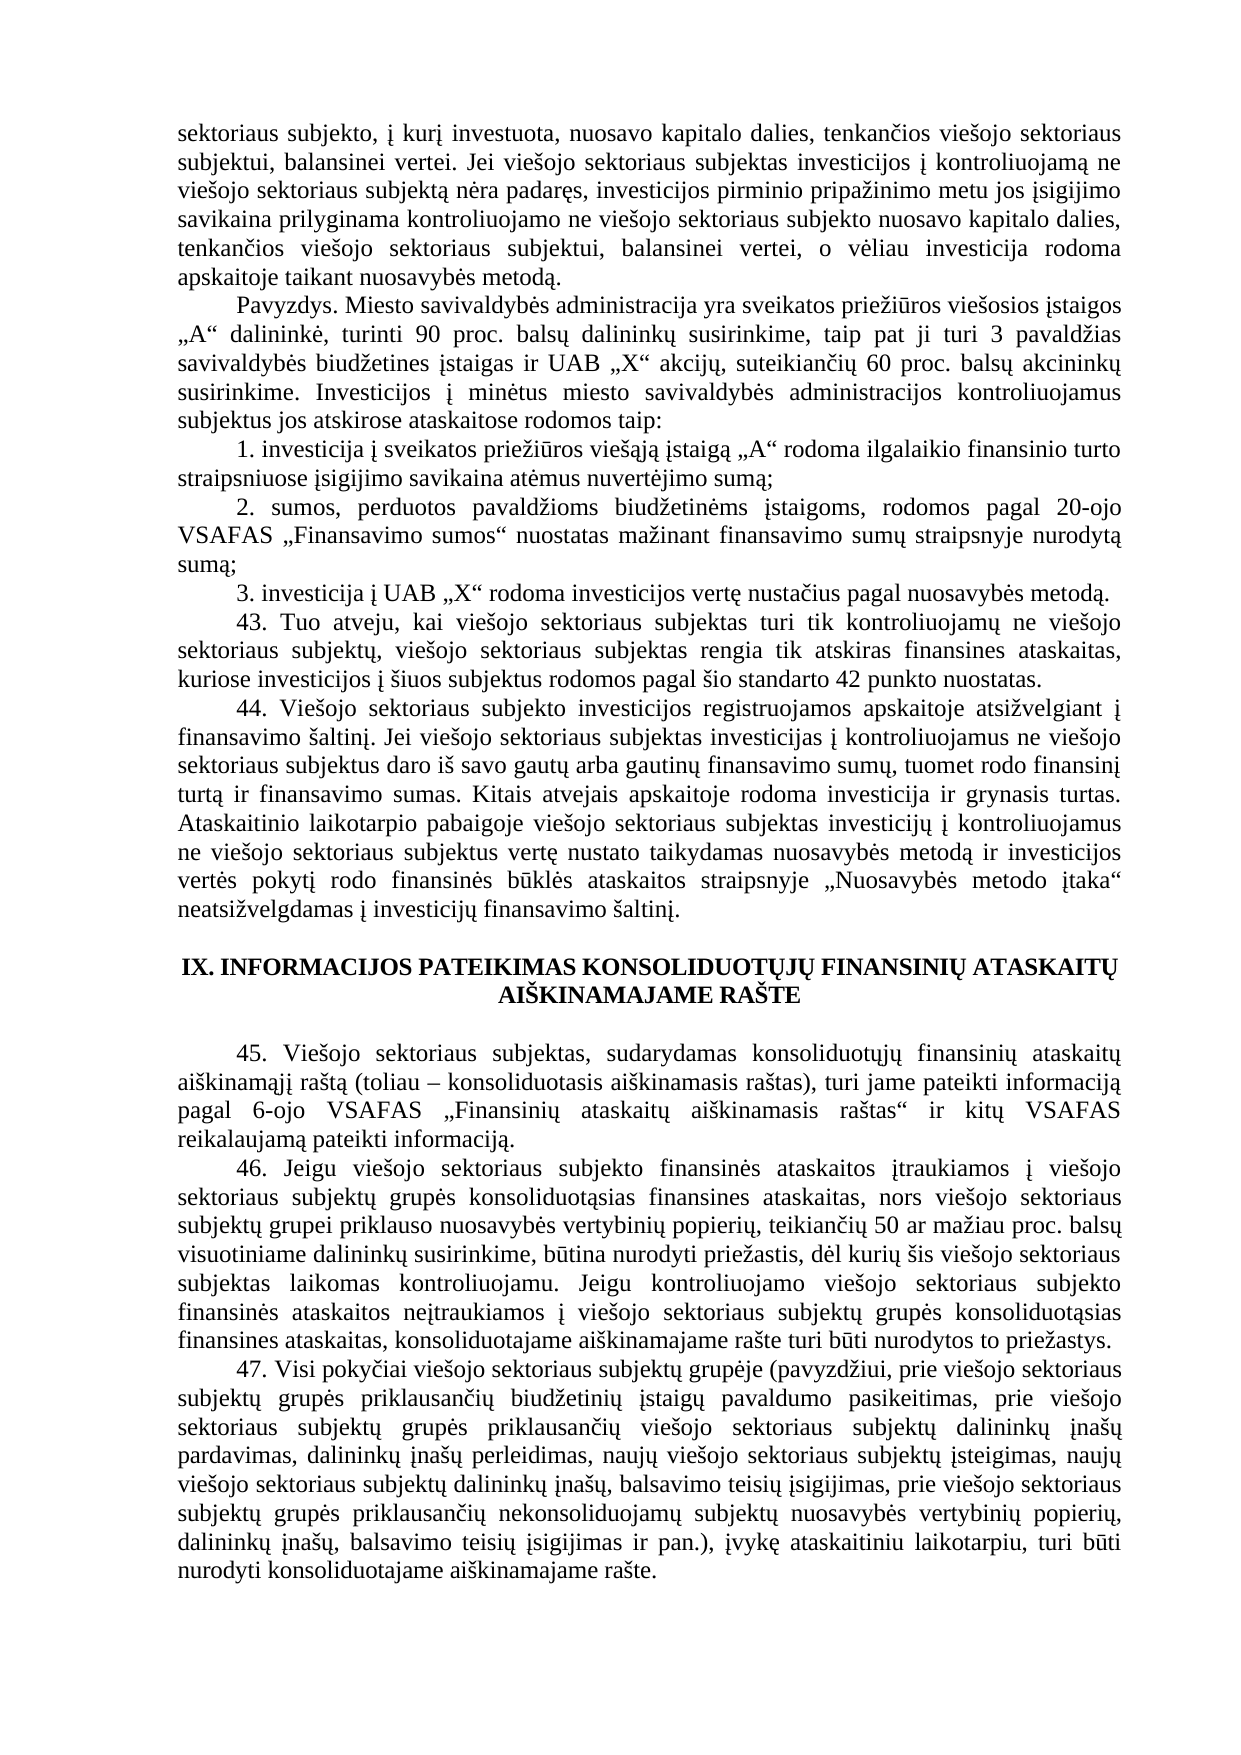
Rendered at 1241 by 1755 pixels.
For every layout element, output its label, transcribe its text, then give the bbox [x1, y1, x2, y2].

text 2. sumos, perduotos pavaldžioms biudžetinėms įstaigoms, rodomos pagal 20-ojo VSAFAS „Finansavimo sumos“ nuostatas mažinant finansavimo sumų straipsnyje nurodytą sumą; [177, 492, 1122, 578]
text IX. INFORMACIJOS PATEIKIMAS KONSOLIDUOTŲJŲ FINANSINIŲ ATASKAITŲ AIŠKINAMAJAME RAŠTE [177, 952, 1122, 1009]
text 44. Viešojo sektoriaus subjekto investicijos registruojamos apskaitoje atsižvelgiant į finansavimo šaltinį. Jei viešojo sektoriaus subjektas investicijas į kontroliuojamus ne viešojo sektoriaus subjektus daro iš savo gautų arba gautinų finansavimo sumų, tuomet rodo finansinį turtą ir finansavimo sumas. Kitais atvejais apskaitoje rodoma investicija ir grynasis turtas. Ataskaitinio laikotarpio pabaigoje viešojo sektoriaus subjektas investicijų į kontroliuojamus ne viešojo sektoriaus subjektus vertę nustato taikydamas nuosavybės metodą ir investicijos vertės pokytį rodo finansinės būklės ataskaitos straipsnyje „Nuosavybės metodo įtaka“ neatsižvelgdamas į investicijų finansavimo šaltinį. [177, 693, 1122, 923]
text sektoriaus subjekto, į kurį investuota, nuosavo kapitalo dalies, tenkančios viešojo sektoriaus subjektui, balansinei vertei. Jei viešojo sektoriaus subjektas investicijos į kontroliuojamą ne viešojo sektoriaus subjektą nėra padaręs, investicijos pirminio pripažinimo metu jos įsigijimo savikaina prilyginama kontroliuojamo ne viešojo sektoriaus subjekto nuosavo kapitalo dalies, tenkančios viešojo sektoriaus subjektui, balansinei vertei, o vėliau investicija rodoma apskaitoje taikant nuosavybės metodą. [177, 118, 1122, 291]
text Pavyzdys. Miesto savivaldybės administracija yra sveikatos priežiūros viešosios įstaigos „A“ dalininkė, turinti 90 proc. balsų dalininkų susirinkime, taip pat ji turi 3 pavaldžias savivaldybės biudžetines įstaigas ir UAB „X“ akcijų, suteikiančių 60 proc. balsų akcininkų susirinkime. Investicijos į minėtus miesto savivaldybės administracijos kontroliuojamus subjektus jos atskirose ataskaitose rodomos taip: [177, 291, 1122, 434]
text 43. Tuo atveju, kai viešojo sektoriaus subjektas turi tik kontroliuojamų ne viešojo sektoriaus subjektų, viešojo sektoriaus subjektas rengia tik atskiras finansines ataskaitas, kuriose investicijos į šiuos subjektus rodomos pagal šio standarto 42 punkto nuostatas. [177, 607, 1122, 693]
text 45. Viešojo sektoriaus subjektas, sudarydamas konsoliduotųjų finansinių ataskaitų aiškinamąjį raštą (toliau – konsoliduotasis aiškinamasis raštas), turi jame pateikti informaciją pagal 6-ojo VSAFAS „Finansinių ataskaitų aiškinamasis raštas“ ir kitų VSAFAS reikalaujamą pateikti informaciją. [177, 1038, 1122, 1153]
text 47. Visi pokyčiai viešojo sektoriaus subjektų grupėje (pavyzdžiui, prie viešojo sektoriaus subjektų grupės priklausančių biudžetinių įstaigų pavaldumo pasikeitimas, prie viešojo sektoriaus subjektų grupės priklausančių viešojo sektoriaus subjektų dalininkų įnašų pardavimas, dalininkų įnašų perleidimas, naujų viešojo sektoriaus subjektų įsteigimas, naujų viešojo sektoriaus subjektų dalininkų įnašų, balsavimo teisių įsigijimas, prie viešojo sektoriaus subjektų grupės priklausančių nekonsoliduojamų subjektų nuosavybės vertybinių popierių, dalininkų įnašų, balsavimo teisių įsigijimas ir pan.), įvykę ataskaitiniu laikotarpiu, turi būti nurodyti konsoliduotajame aiškinamajame rašte. [177, 1354, 1122, 1584]
text 1. investicija į sveikatos priežiūros viešąją įstaigą „A“ rodoma ilgalaikio finansinio turto straipsniuose įsigijimo savikaina atėmus nuvertėjimo sumą; [177, 434, 1122, 492]
text 46. Jeigu viešojo sektoriaus subjekto finansinės ataskaitos įtraukiamos į viešojo sektoriaus subjektų grupės konsoliduotąsias finansines ataskaitas, nors viešojo sektoriaus subjektų grupei priklauso nuosavybės vertybinių popierių, teikiančių 50 ar mažiau proc. balsų visuotiniame dalininkų susirinkime, būtina nurodyti priežastis, dėl kurių šis viešojo sektoriaus subjektas laikomas kontroliuojamu. Jeigu kontroliuojamo viešojo sektoriaus subjekto finansinės ataskaitos neįtraukiamos į viešojo sektoriaus subjektų grupės konsoliduotąsias finansines ataskaitas, konsoliduotajame aiškinamajame rašte turi būti nurodytos to priežastys. [177, 1153, 1122, 1354]
text 3. investicija į UAB „X“ rodoma investicijos vertę nustačius pagal nuosavybės metodą. [177, 578, 1122, 607]
